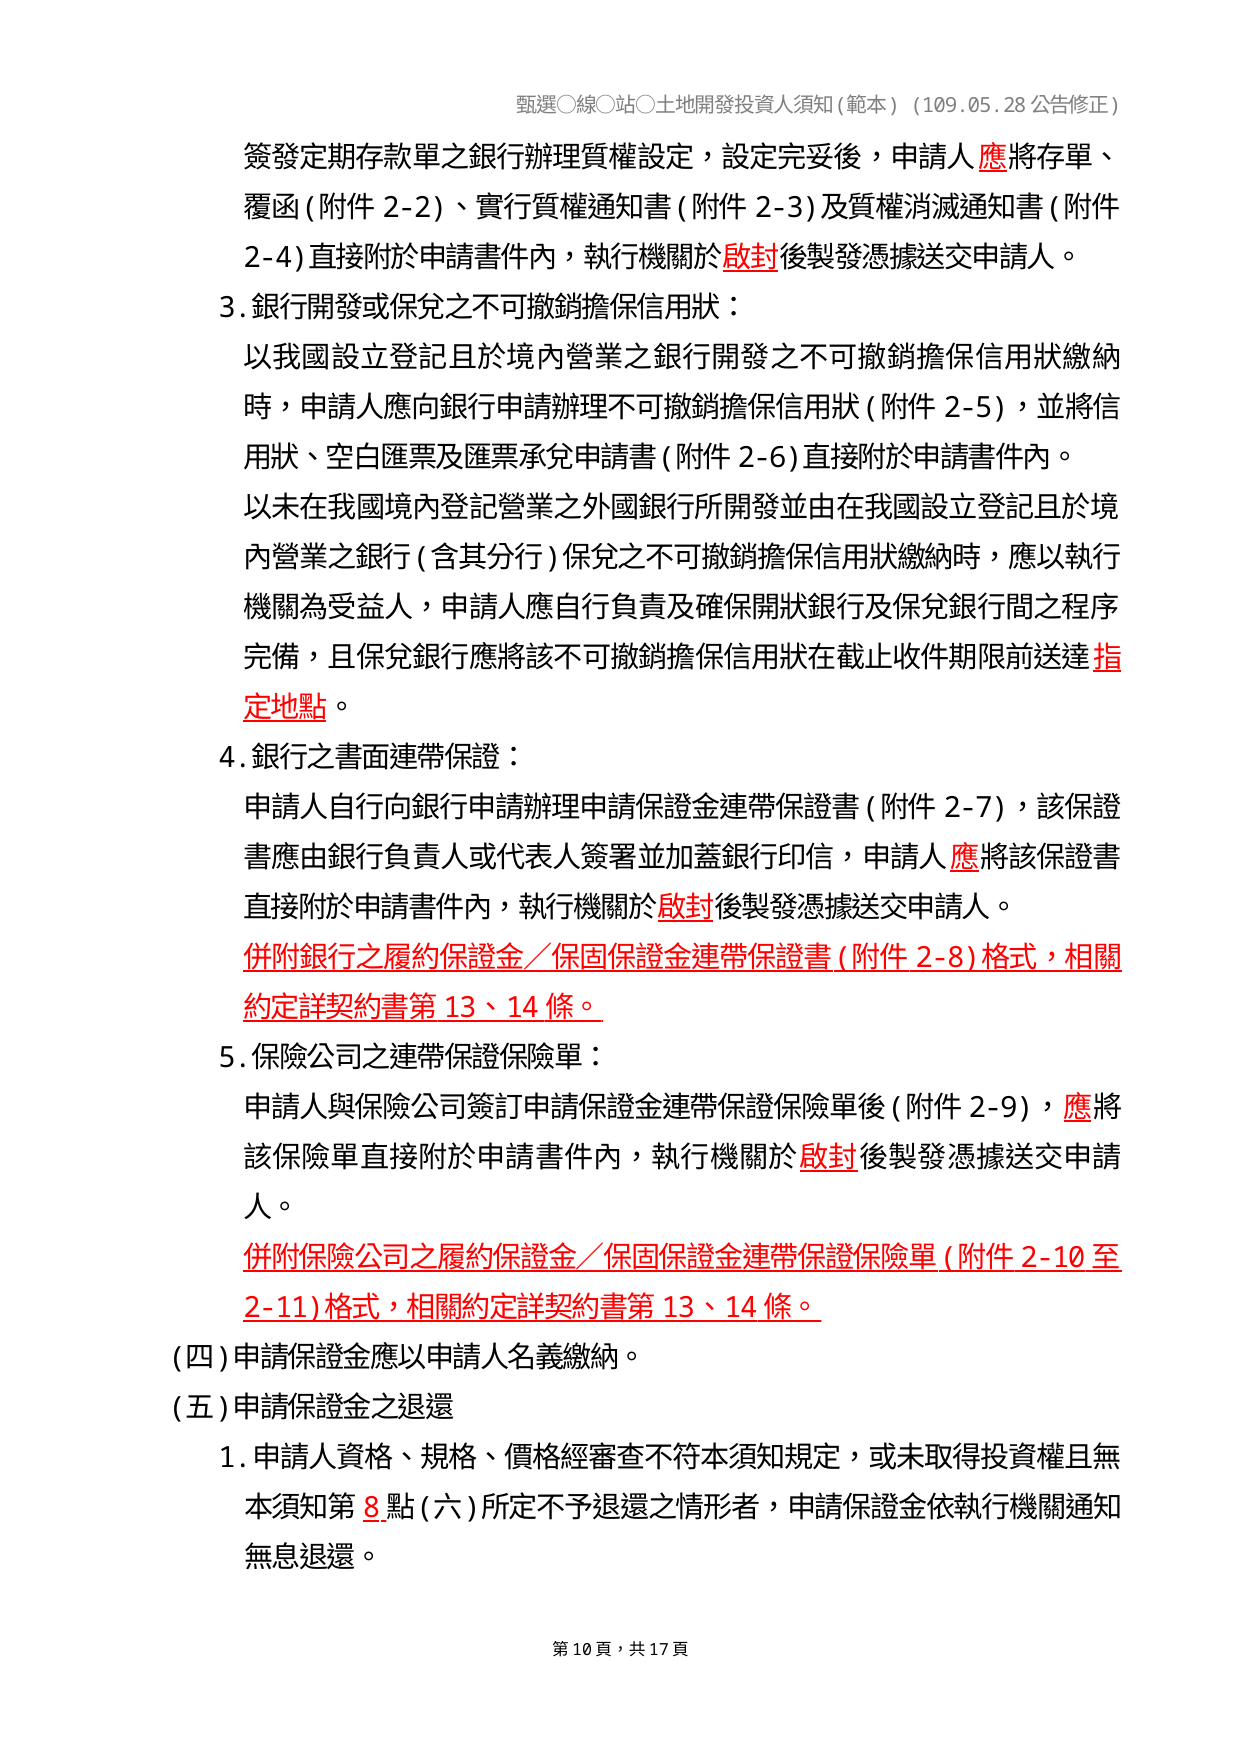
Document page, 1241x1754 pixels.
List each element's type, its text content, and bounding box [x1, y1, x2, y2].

text 1.申請人資格、規格、價格經審查不符本須知規定，或未取得投資權且無本須知第8點(六)所定不予退還之情形者，申請保證金依執行機關通知無息退還。 [218, 1427, 1122, 1577]
text 併附銀行之履約保證金／保固保證金連帶保證書(附件2-8)格式，相關 [243, 927, 1122, 970]
text 以未在我國境內登記營業之外國銀行所開發並由在我國設立登記且於境內營業之銀行(含其分行)保兌之不可撤銷擔保信用狀繳納時，應以執行機關為受益人，申請人應自行負責及確保開狀銀行及保兌銀行間之程序完備，且保兌銀行應將該不可撤銷擔保信用狀在截止收件期限前送達指定地點。 [243, 477, 1122, 727]
text 申請人與保險公司簽訂申請保證金連帶保證保險單後(附件2-9)，應將該保險單直接附於申請書件內，執行機關於啟封後製發憑據送交申請人。 [243, 1077, 1122, 1227]
text 併附保險公司之履約保證金／保固保證金連帶保證保險單(附件2-10至2-11)格式，相關約定詳契約書第13、14條。 [243, 1227, 1122, 1327]
text 申請人自行向銀行申請辦理申請保證金連帶保證書(附件2-7)，該保證書應由銀行負責人或代表人簽署並加蓋銀行印信，申請人應將該保證書直接附於申請書件內，執行機關於啟封後製發憑據送交申請人。 [243, 777, 1122, 927]
text 5.保險公司之連帶保證保險單： [218, 1027, 1122, 1077]
text 約定詳契約書第13、14條。 [243, 971, 1122, 1027]
text 3.銀行開發或保兌之不可撤銷擔保信用狀： [218, 277, 1122, 327]
text 簽發定期存款單之銀行辦理質權設定，設定完妥後，申請人應將存單、覆函(附件2-2)、實行質權通知書(附件2-3)及質權消滅通知書(附件2-4)直接附於申請書件內，執行機關於啟封後製發憑據送交申請人。 [243, 127, 1122, 277]
text (五)申請保證金之退還 [168, 1377, 1122, 1427]
text 4.銀行之書面連帶保證： [218, 727, 1122, 777]
text 以我國設立登記且於境內營業之銀行開發之不可撤銷擔保信用狀繳納時，申請人應向銀行申請辦理不可撤銷擔保信用狀(附件2-5)，並將信用狀、空白匯票及匯票承兌申請書(附件2-6)直接附於申請書件內。 [243, 327, 1122, 477]
text (四)申請保證金應以申請人名義繳納。 [168, 1327, 1122, 1377]
